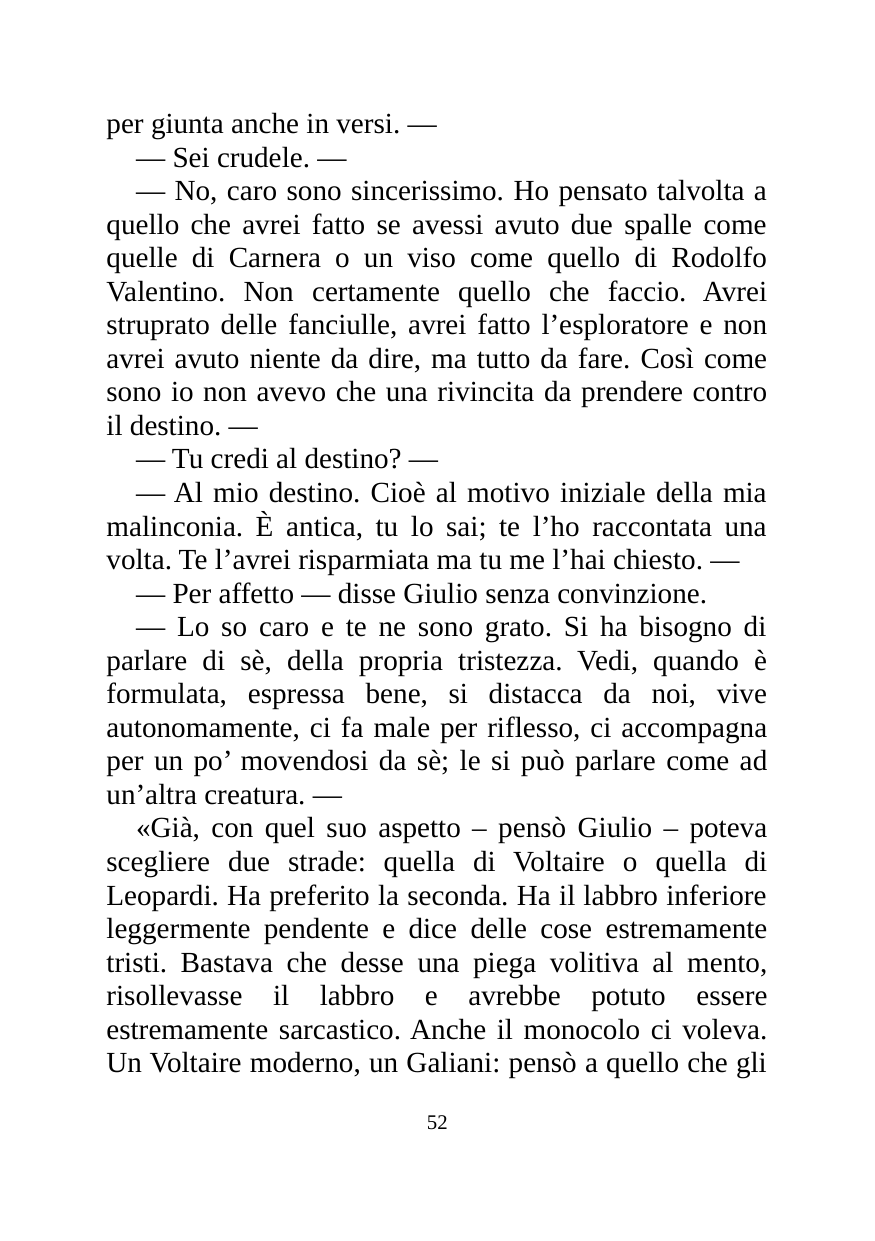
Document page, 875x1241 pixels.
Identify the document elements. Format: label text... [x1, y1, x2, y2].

text — Al mio destino. Cioè al motivo iniziale della mia malinconia. È antica, tu lo sai; te l’ho raccontata una volta. Te l’avrei risparmiata ma tu me l’hai chiesto. — [106, 475, 768, 576]
text per giunta anche in versi. — [106, 106, 768, 140]
text «Già, con quel suo aspetto – pensò Giulio – poteva scegliere due strade: quella di Voltaire o quella di Leopardi. Ha preferito la seconda. Ha il labbro inferiore leggermente pendente e dice delle cose estremamente tristi. Bastava che desse una piega volitiva al mento, risollevasse il labbro e avrebbe potuto essere estremamente sarcastico. Anche il monocolo ci voleva. Un Voltaire moderno, un Galiani: pensò a quello che gli [106, 811, 768, 1079]
text — Lo so caro e te ne sono grato. Si ha bisogno di parlare di sè, della propria tristezza. Vedi, quando è formulata, espressa bene, si distacca da noi, vive autonomamente, ci fa male per riflesso, ci accompagna per un po’ movendosi da sè; le si può parlare come ad un’altra creatura. — [106, 609, 768, 811]
text — Per affetto — disse Giulio senza convinzione. [106, 576, 768, 609]
text — Tu credi al destino? — [106, 442, 768, 475]
text — Sei crudele. — [106, 140, 768, 173]
text — No, caro sono sincerissimo. Ho pensato talvolta a quello che avrei fatto se avessi avuto due spalle come quelle di Carnera o un viso come quello di Rodolfo Valentino. Non certamente quello che faccio. Avrei struprato delle fanciulle, avrei fatto l’esploratore e non avrei avuto niente da dire, ma tutto da fare. Così come sono io non avevo che una rivincita da prendere contro il destino. — [106, 173, 768, 442]
